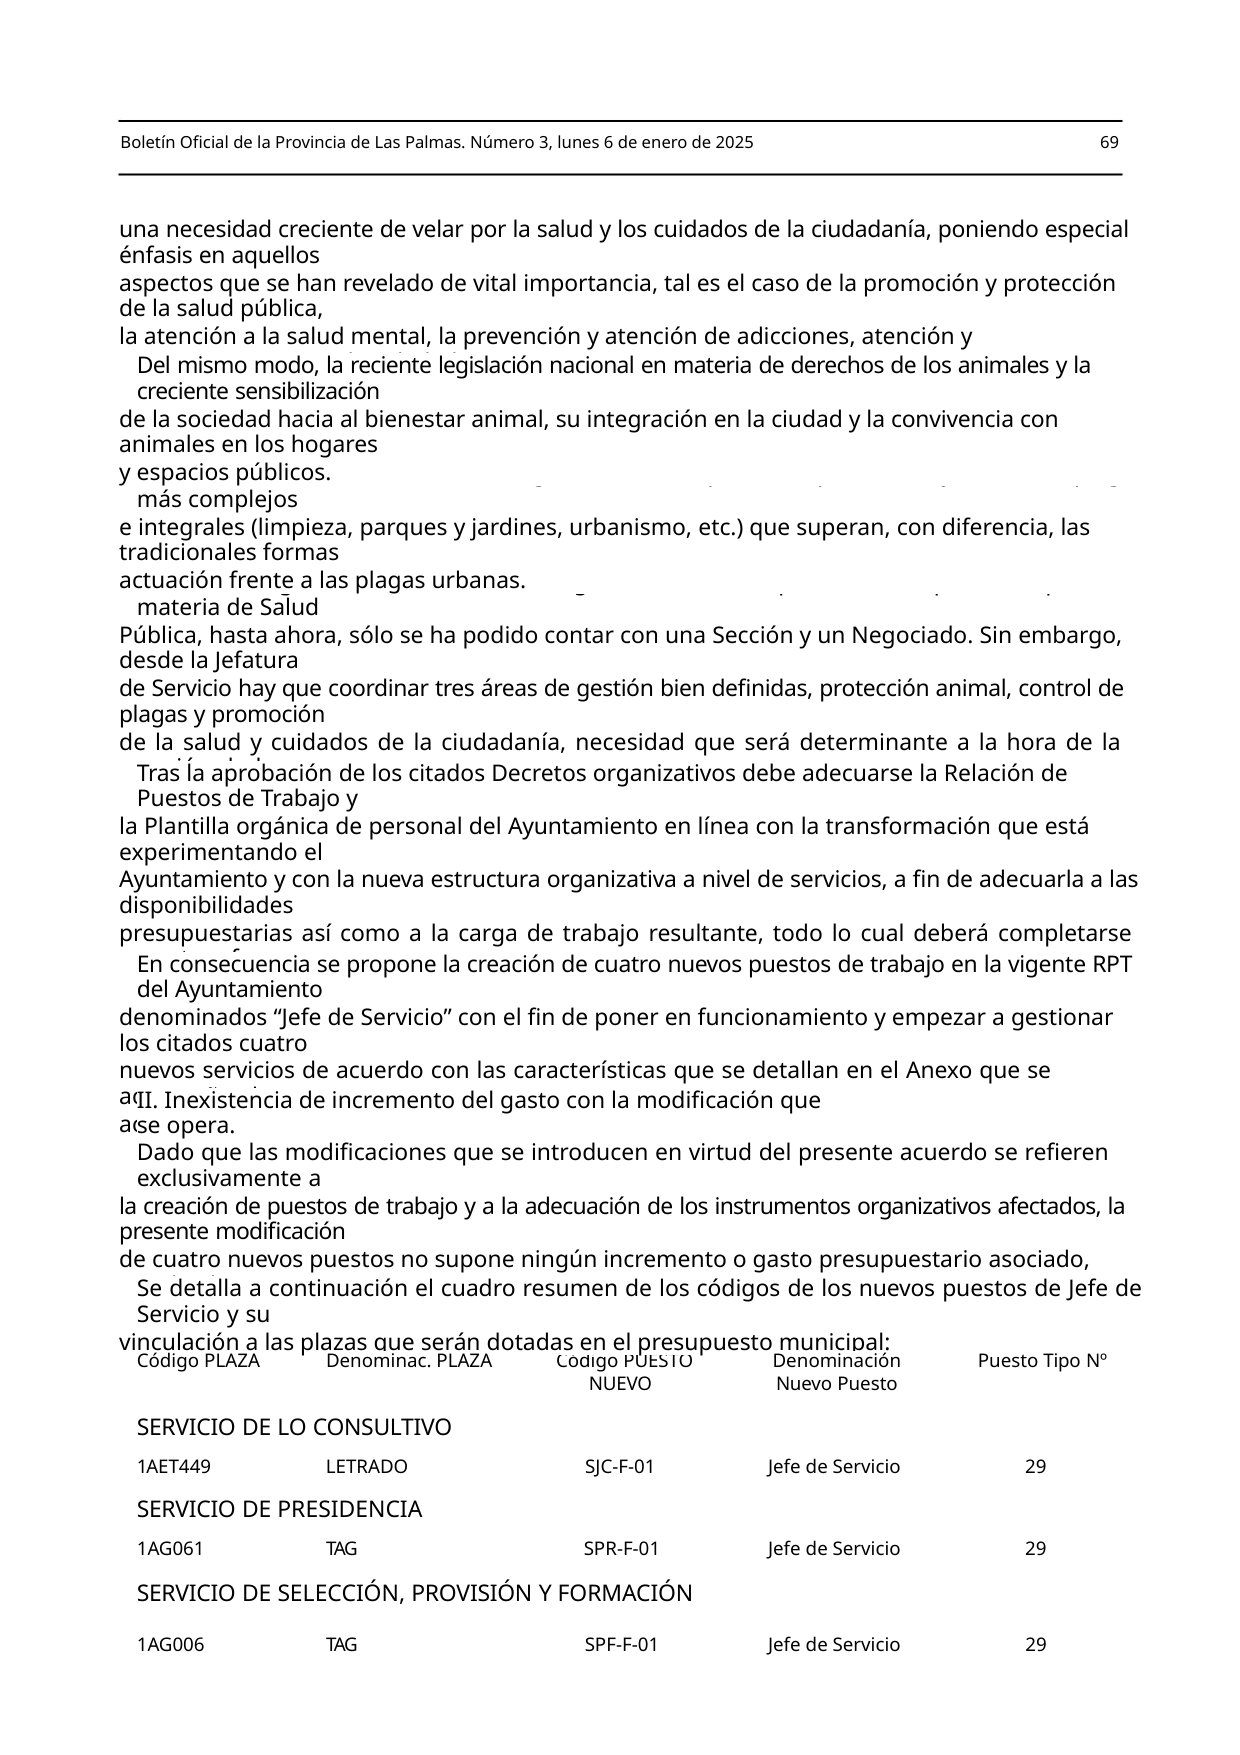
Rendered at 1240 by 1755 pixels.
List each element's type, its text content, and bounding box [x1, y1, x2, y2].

text SERVICIO DE SELECCIÓN, PROVISIÓN Y FORMACIÓN [137, 1581, 730, 1606]
text SPR-F-01 [583, 1539, 683, 1560]
text una necesidad creciente de velar por la salud y los cuidados de la ciudadanía, poniendo especial énfasis en aquellos [119, 217, 1147, 269]
text II. Inexistencia de incremento del gasto con la modificación que se opera. [137, 1088, 836, 1139]
text TAG [326, 1539, 389, 1560]
text y espacios públicos. [119, 460, 1147, 486]
text 29 [1025, 1539, 1069, 1560]
text 1AG006 [137, 1635, 226, 1656]
text SPF-F-01 [584, 1635, 682, 1656]
text Nuevo Puesto [776, 1374, 908, 1395]
text Se detalla a continuación el cuadro resumen de los códigos de los nuevos puestos de Jefe de Servicio y su [137, 1276, 1147, 1327]
text TAG [326, 1635, 389, 1656]
text SERVICIO DE LO CONSULTIVO [137, 1415, 487, 1440]
text Ayuntamiento y con la nueva estructura organizativa a nivel de servicios, a fin de adecuarla a las disponibilidades [119, 867, 1147, 918]
text Denominac. PLAZA [326, 1351, 507, 1372]
text Tras la aprobación de los citados Decretos organizativos debe adecuarse la Relación de Puestos de Trabajo y [137, 761, 1147, 812]
text Código PLAZA [137, 1351, 282, 1372]
text Boletín Oficial de la Provincia de Las Palmas. Número 3, lunes 6 de enero de 2025 [120, 133, 755, 153]
text de la sociedad hacia al bienestar animal, su integración en la ciudad y la convivencia con animales en los hogares [119, 407, 1147, 458]
text e integrales (limpieza, parques y jardines, urbanismo, etc.) que superan, con diferencia, las tradicionales formas [119, 515, 1147, 566]
text LETRADO [326, 1457, 438, 1478]
text Jefe de Servicio [768, 1539, 913, 1560]
text de cuatro nuevos puestos no supone ningún incremento o gasto presupuestario asociado, siendo el presupuesto [119, 1247, 1151, 1298]
text presupuestarias así como a la carga de trabajo resultante, todo lo cual deberá completarse con otras fases [119, 921, 1147, 952]
text SJC-F-01 [585, 1457, 682, 1478]
text Jefe de Servicio [768, 1457, 913, 1478]
text acuerdo. [836, 1112, 1147, 1137]
text Código PUESTO [556, 1355, 711, 1372]
text actuación frente a las plagas urbanas. [119, 568, 1147, 594]
text Jefe de Servicio [768, 1635, 912, 1656]
text nuevos servicios de acuerdo con las características que se detallan en el Anexo que se acompaña al presente [119, 1058, 1147, 1110]
text AET449 [146, 1457, 236, 1478]
text Todo ello obliga a revisar la estructura organizativa interna, pudiendo comprobarse que en materia de Salud [137, 594, 1147, 621]
text Dado que las modificaciones que se introducen en virtud del presente acuerdo se refieren exclusivamente a [137, 1140, 1151, 1192]
text Pública, hasta ahora, sólo se ha podido contar con una Sección y un Negociado. Sin embargo, desde la Jefatura [119, 623, 1147, 674]
text denominados “Jefe de Servicio” con el fin de poner en funcionamiento y empezar a gestionar los citados cuatro [119, 1005, 1147, 1056]
text la creación de puestos de trabajo y a la adecuación de los instrumentos organizativos afectados, la presente modificación [119, 1194, 1151, 1245]
text Denominación [772, 1351, 908, 1372]
text 1 [137, 1457, 146, 1478]
text Y, finalmente el cambio climático obliga a desarrollar planes de prevención y control de plagas más complejos [137, 486, 1147, 513]
text 1AG061 [137, 1539, 226, 1560]
text la Plantilla orgánica de personal del Ayuntamiento en línea con la transformación que está experimentando el [119, 814, 1147, 865]
text Del mismo modo, la reciente legislación nacional en materia de derechos de los animales y la creciente sensibilización [137, 353, 1147, 404]
text la atención a la salud mental, la prevención y atención de adicciones, atención y acompañamiento en la soledad [119, 324, 1147, 353]
text En consecuencia se propone la creación de cuatro nuevos puestos de trabajo en la vigente RPT del Ayuntamiento [137, 952, 1147, 1003]
text de la salud y cuidados de la ciudadanía, necesidad que será determinante a la hora de la creación de los [119, 729, 1147, 761]
text vinculación a las plazas que serán dotadas en el presupuesto municipal: [119, 1329, 1147, 1355]
text 29 [1025, 1635, 1069, 1656]
text acuerdo. [119, 1112, 137, 1137]
text SERVICIO DE PRESIDENCIA [137, 1497, 456, 1523]
text 29 [1025, 1457, 1069, 1478]
text Puesto Tipo Nº [978, 1351, 1116, 1372]
text 69 [1100, 133, 1143, 153]
text de Servicio hay que coordinar tres áreas de gestión bien definidas, protección animal, control de plagas y promoción [119, 676, 1147, 727]
text NUEVO [589, 1374, 711, 1395]
text aspectos que se han revelado de vital importancia, tal es el caso de la promoción y protección de la salud pública, [119, 271, 1147, 322]
